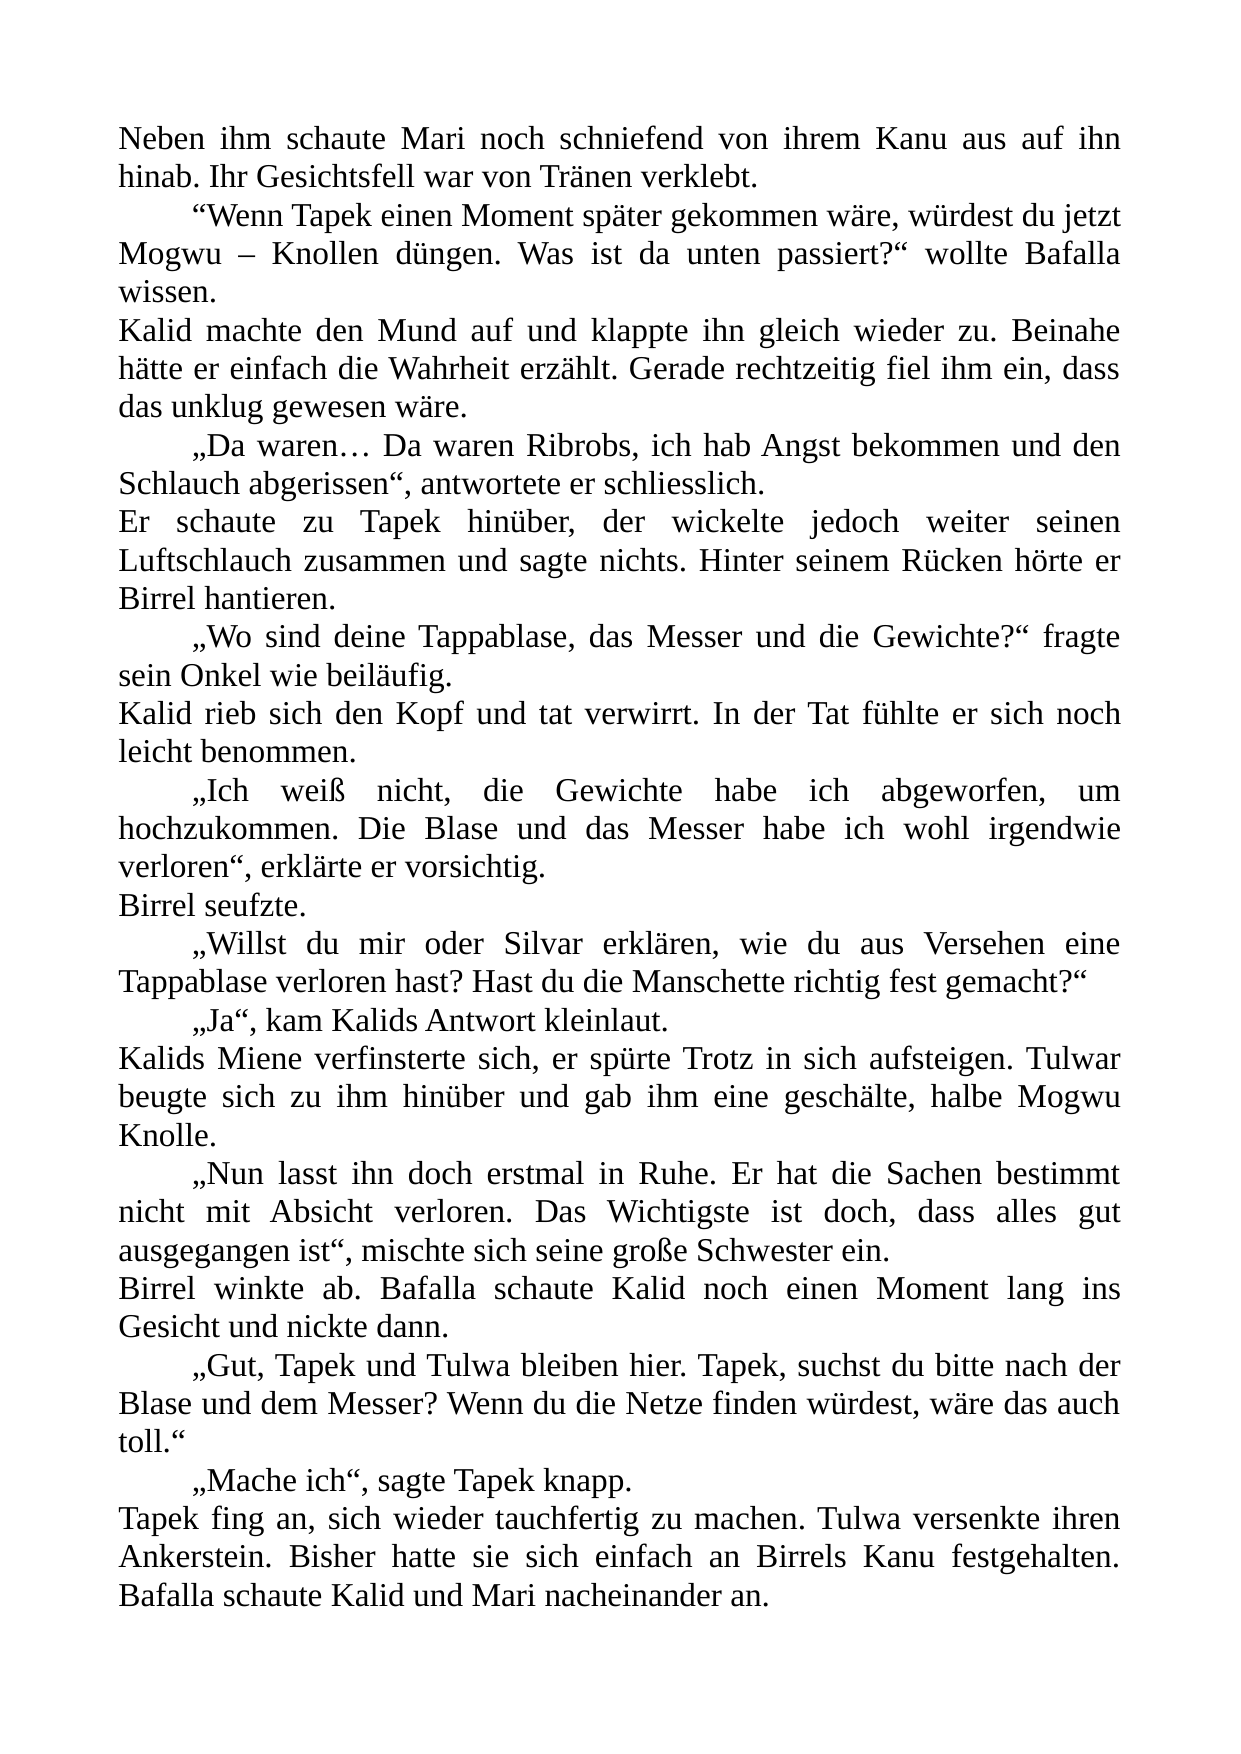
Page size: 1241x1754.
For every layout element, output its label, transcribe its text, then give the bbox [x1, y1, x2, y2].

text „Ich weiß nicht, die Gewichte habe ich abgeworfen, um hochzukommen. Die Blase und das Messer habe ich wohl irgendwie verloren“, erklärte er vorsichtig. [118, 770, 1122, 885]
text Kalid rieb sich den Kopf und tat verwirrt. In der Tat fühlte er sich noch leicht benommen. [118, 693, 1122, 770]
text “Wenn Tapek einen Moment später gekommen wäre, würdest du jetzt Mogwu – Knollen düngen. Was ist da unten passiert?“ wollte Bafalla wissen. [118, 195, 1122, 310]
text Kalids Miene verfinsterte sich, er spürte Trotz in sich aufsteigen. Tulwar beugte sich zu ihm hinüber und gab ihm eine geschälte, halbe Mogwu Knolle. [118, 1038, 1122, 1153]
text „Nun lasst ihn doch erstmal in Ruhe. Er hat die Sachen bestimmt nicht mit Absicht verloren. Das Wichtigste ist doch, dass alles gut ausgegangen ist“, mischte sich seine große Schwester ein. [118, 1153, 1122, 1268]
text „Wo sind deine Tappablase, das Messer und die Gewichte?“ fragte sein Onkel wie beiläufig. [118, 616, 1122, 693]
text Neben ihm schaute Mari noch schniefend von ihrem Kanu aus auf ihn hinab. Ihr Gesichtsfell war von Tränen verklebt. [118, 118, 1122, 195]
text Kalid machte den Mund auf und klappte ihn gleich wieder zu. Beinahe hätte er einfach die Wahrheit erzählt. Gerade rechtzeitig fiel ihm ein, dass das unklug gewesen wäre. [118, 310, 1122, 425]
text Birrel seufzte. [118, 885, 1122, 923]
text „Mache ich“, sagte Tapek knapp. [118, 1460, 1122, 1498]
text „Willst du mir oder Silvar erklären, wie du aus Versehen eine Tappablase verloren hast? Hast du die Manschette richtig fest gemacht?“ [118, 923, 1122, 1000]
text Tapek fing an, sich wieder tauchfertig zu machen. Tulwa versenkte ihren Ankerstein. Bisher hatte sie sich einfach an Birrels Kanu festgehalten. Bafalla schaute Kalid und Mari nacheinander an. [118, 1498, 1122, 1613]
text Er schaute zu Tapek hinüber, der wickelte jedoch weiter seinen Luftschlauch zusammen und sagte nichts. Hinter seinem Rücken hörte er Birrel hantieren. [118, 501, 1122, 616]
text Birrel winkte ab. Bafalla schaute Kalid noch einen Moment lang ins Gesicht und nickte dann. [118, 1268, 1122, 1345]
text „Ja“, kam Kalids Antwort kleinlaut. [118, 1000, 1122, 1038]
text „Da waren… Da waren Ribrobs, ich hab Angst bekommen und den Schlauch abgerissen“, antwortete er schliesslich. [118, 425, 1122, 501]
text „Gut, Tapek und Tulwa bleiben hier. Tapek, suchst du bitte nach der Blase und dem Messer? Wenn du die Netze finden würdest, wäre das auch toll.“ [118, 1345, 1122, 1460]
